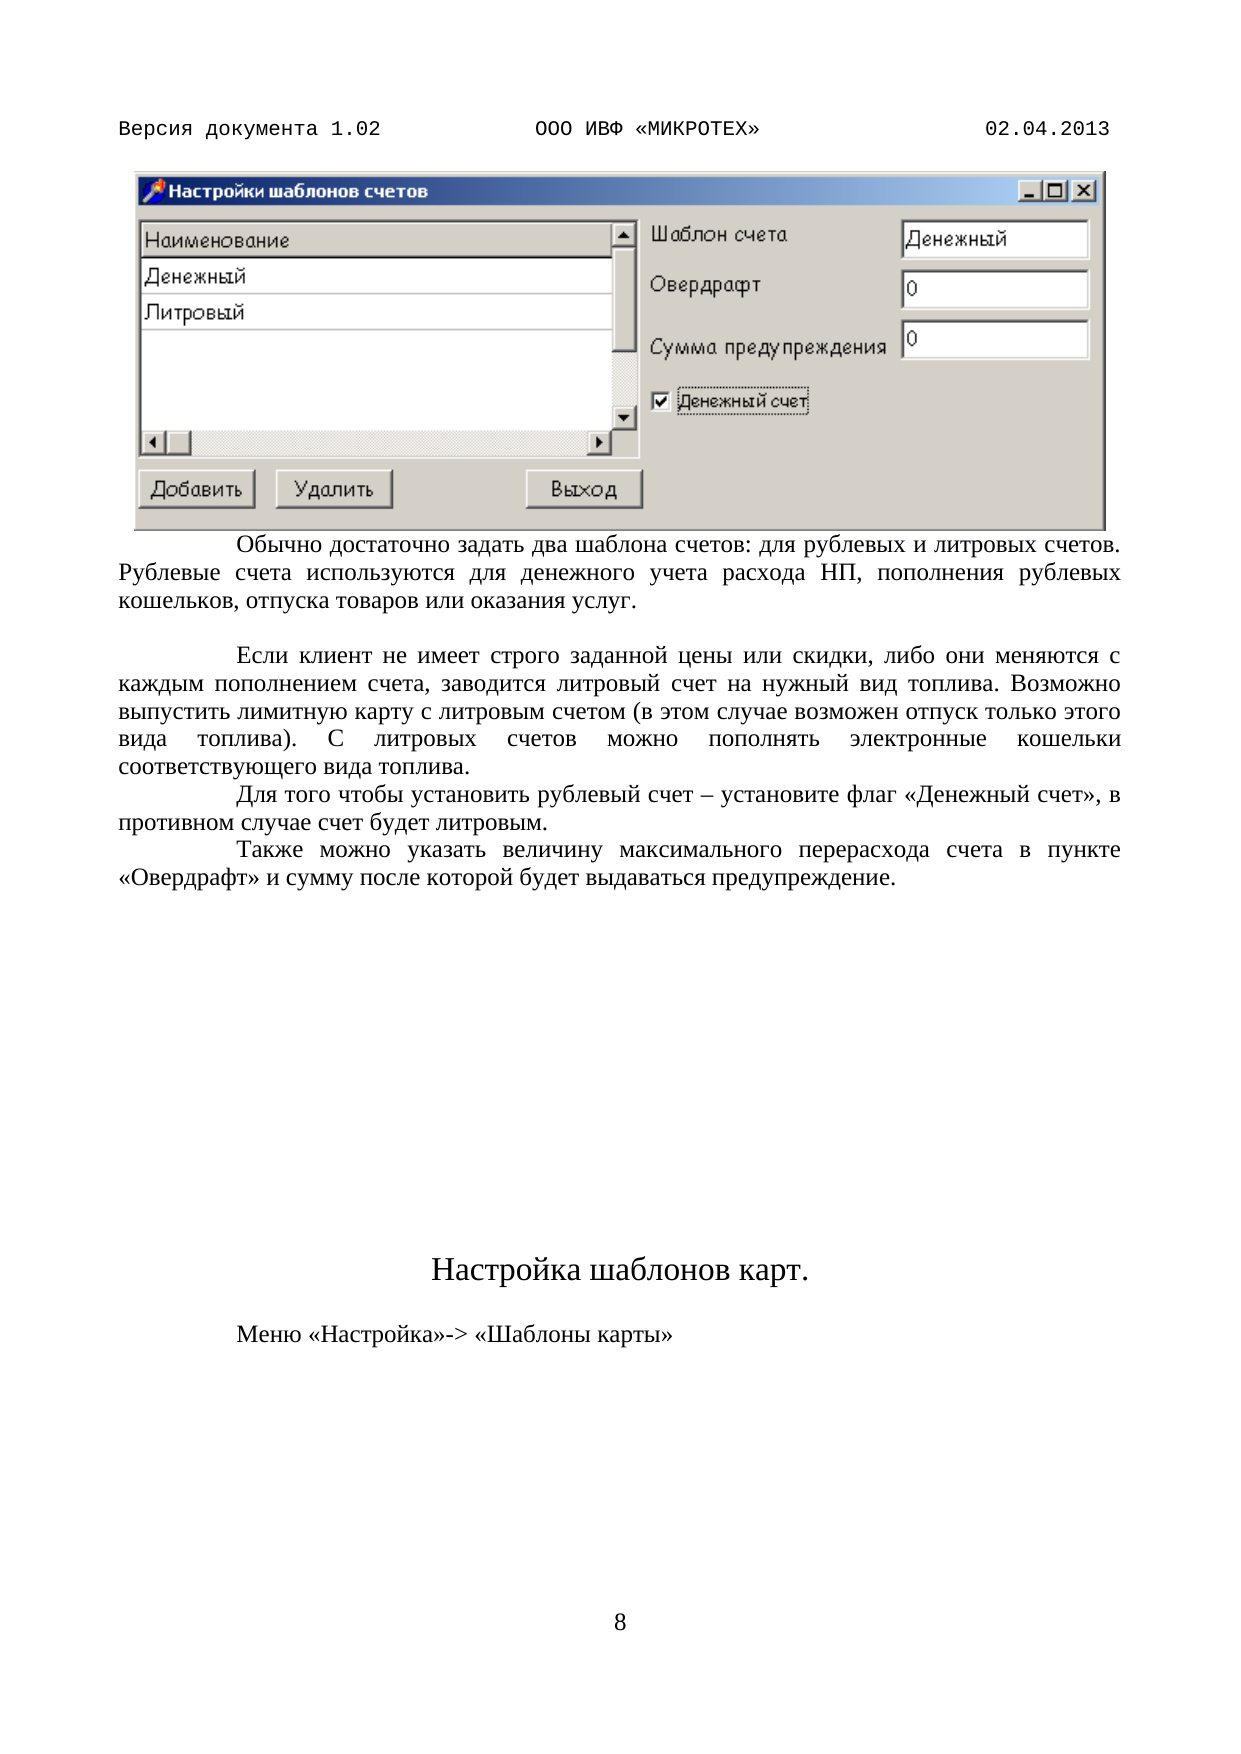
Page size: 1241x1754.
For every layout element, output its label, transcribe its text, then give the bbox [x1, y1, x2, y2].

text Для того чтобы установить рублевый счет – установите флаг «Денежный счет», в противном случае счет будет литровым. [118, 780, 1122, 835]
text Если клиент не имеет строго заданной цены или скидки, либо они меняются с каждым пополнением счета, заводится литровый счет на нужный вид топлива. Возможно выпустить лимитную карту с литровым счетом (в этом случае возможен отпуск только этого вида топлива). С литровых счетов можно пополнять электронные кошельки соответствующего вида топлива. [118, 641, 1122, 780]
text Обычно достаточно задать два шаблона счетов: для рублевых и литровых счетов. Рублевые счета используются для денежного учета расхода НП, пополнения рублевых кошельков, отпуска товаров или оказания услуг. [118, 171, 1122, 614]
text Меню «Настройка»-> «Шаблоны карты» [118, 1320, 1122, 1348]
picture [134, 171, 1106, 531]
text Также можно указать величину максимального перерасхода счета в пункте «Овердрафт» и сумму после которой будет выдаваться предупреждение. [118, 835, 1122, 891]
text Настройка шаблонов карт. [118, 1251, 1122, 1288]
